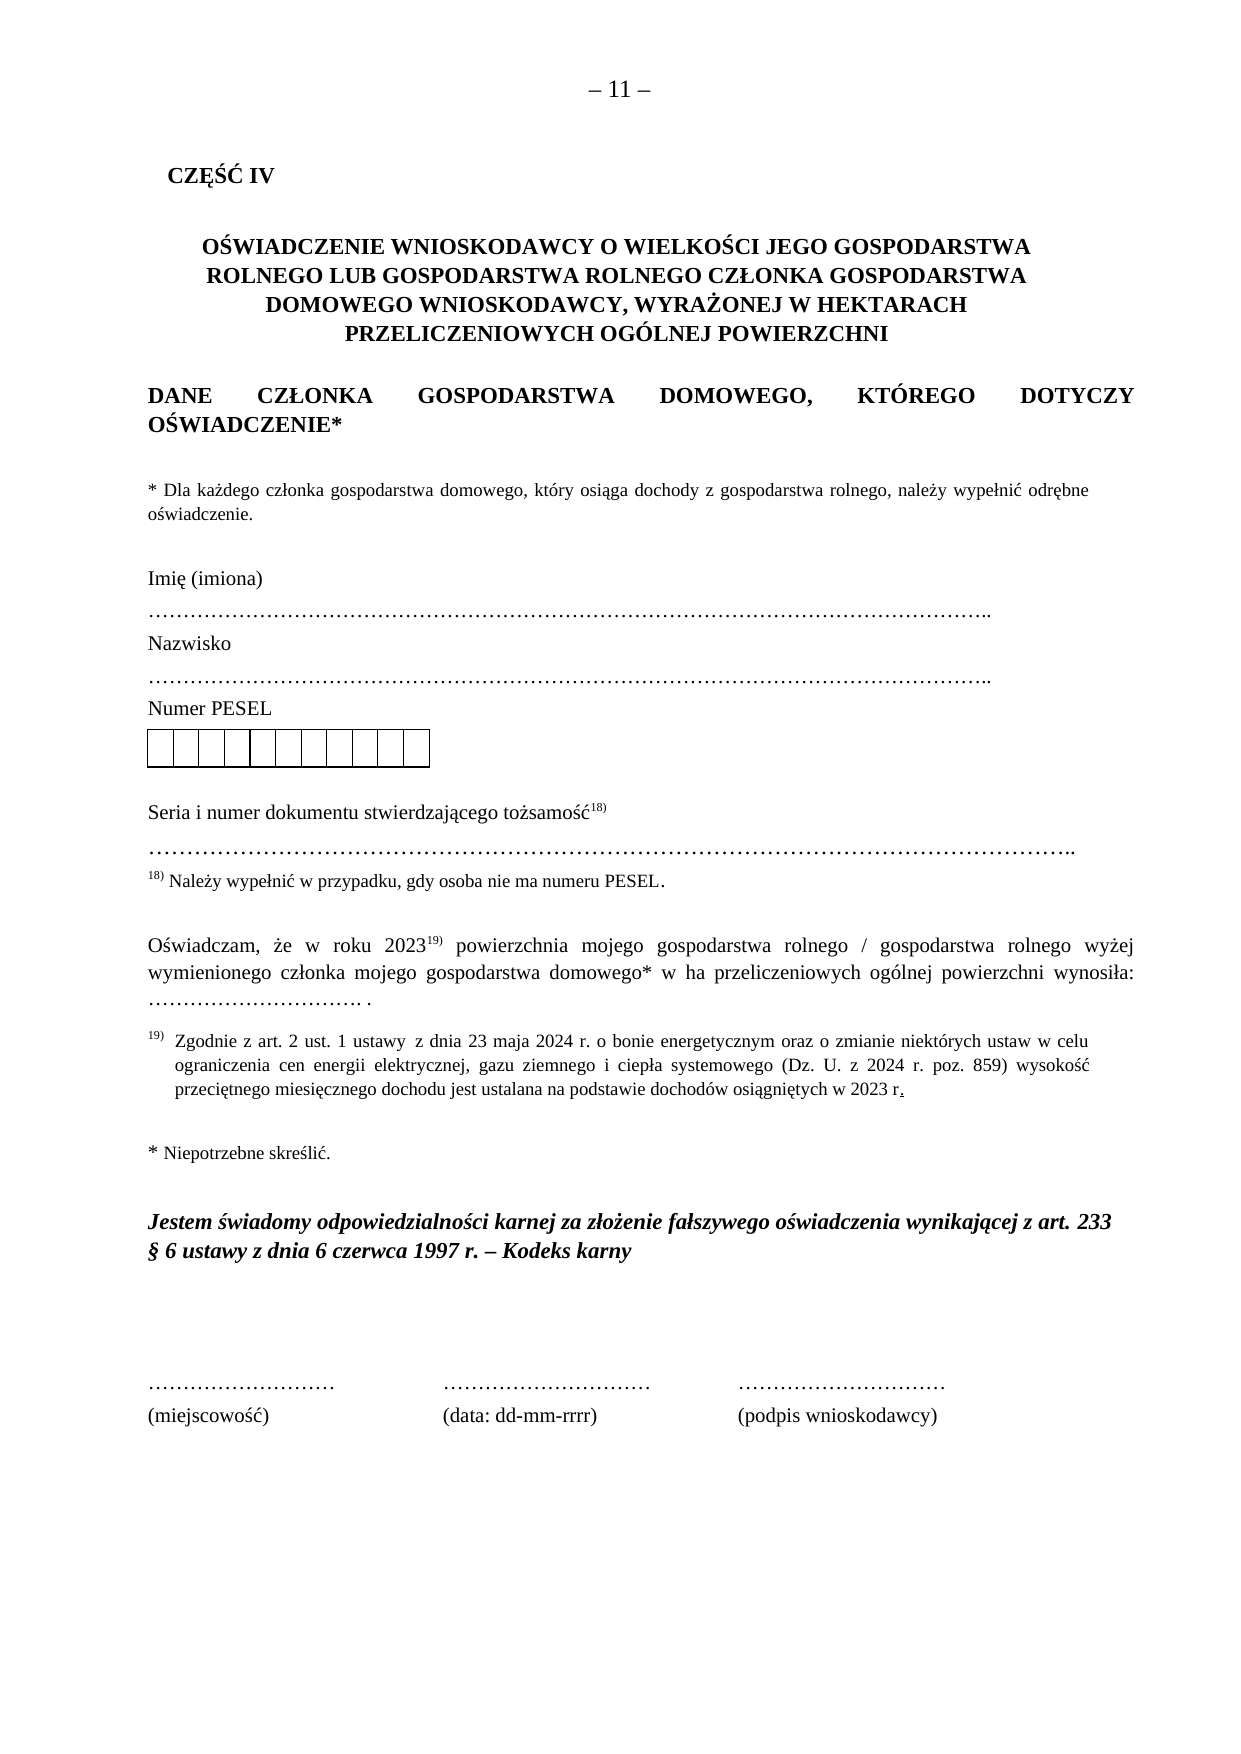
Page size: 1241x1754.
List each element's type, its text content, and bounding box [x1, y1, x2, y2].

table_header [225, 730, 249, 766]
table_header [378, 730, 403, 766]
table_header [251, 730, 275, 766]
text Seria i numer dokumentu stwierdzającego tożsamość18) [148, 800, 1091, 824]
text * Niepotrzebne skreślić. [148, 1140, 1135, 1164]
text (miejscowość) (data: dd-mm-rrrr) (podpis wnioskodawcy) [148, 1403, 1079, 1427]
subtitle CZĘŚĆ IV [167, 162, 1085, 189]
text Jestem świadomy odpowiedzialności karnej za złożenie fałszywego oświadczenia wynikającej z art. 233 § 6 ustawy z dnia 6 czerwca 1997 r. – Kodeks karny [148, 1208, 1135, 1263]
table_header [148, 730, 173, 766]
text 18) Należy wypełnić w przypadku, gdy osoba nie ma numeru PESEL. [148, 868, 1079, 892]
text Numer PESEL [148, 696, 1091, 720]
table_header [199, 730, 224, 766]
table_header [174, 730, 198, 766]
text * Dla każdego członka gospodarstwa domowego, który osiąga dochody z gospodarstwa rolnego, należy wypełnić odrębne oświadczenie. [148, 479, 1091, 524]
text Nazwisko [148, 631, 1091, 655]
text ………………………………………………………………………………………………………….. [148, 663, 1091, 688]
text Oświadczam, że w roku 202319) powierzchnia mojego gospodarstwa rolnego / gospodarstwa rolnego wyżej wymienionego członka mojego gospodarstwa domowego* w ha przeliczeniowych ogólnej powierzchni wynosiła: …………………………. . [148, 933, 1135, 1010]
table_header [327, 730, 352, 766]
table_header [276, 730, 301, 766]
text 19) Zgodnie z art. 2 ust. 1 ustawy z dnia 23 maja 2024 r. o bonie energetycznym oraz o zmianie niektórych ustaw w celu ograniczenia cen energii elektrycznej, gazu ziemnego i ciepła systemowego (Dz. U. z 2024 r. poz. 859) wysokość przeciętnego miesięcznego dochodu jest ustalana na podstawie dochodów osiągniętych w 2023 r. [148, 1028, 1091, 1099]
table_header [353, 730, 377, 766]
text ……………………… ………………………… ………………………… [148, 1370, 1079, 1394]
text ………………………………………………………………………………………………………….. [148, 598, 1091, 622]
table_header [404, 730, 429, 766]
text ………………………………………………………………………………………………………….. [148, 833, 1091, 859]
text Imię (imiona) [148, 565, 1091, 589]
table_header [302, 730, 326, 766]
text DANE CZŁONKA GOSPODARSTWA DOMOWEGO, KTÓREGO DOTYCZY OŚWIADCZENIE* [148, 382, 1135, 438]
subtitle OŚWIADCZENIE WNIOSKODAWCY O WIELKOŚCI JEGO GOSPODARSTWA ROLNEGO LUB GOSPODARSTWA ROLNEGO CZŁONKA GOSPODARSTWA DOMOWEGO WNIOSKODAWCY, WYRAŻONEJ W HEKTARACH PRZELICZENIOWYCH OGÓLNEJ POWIERZCHNI [148, 233, 1085, 346]
